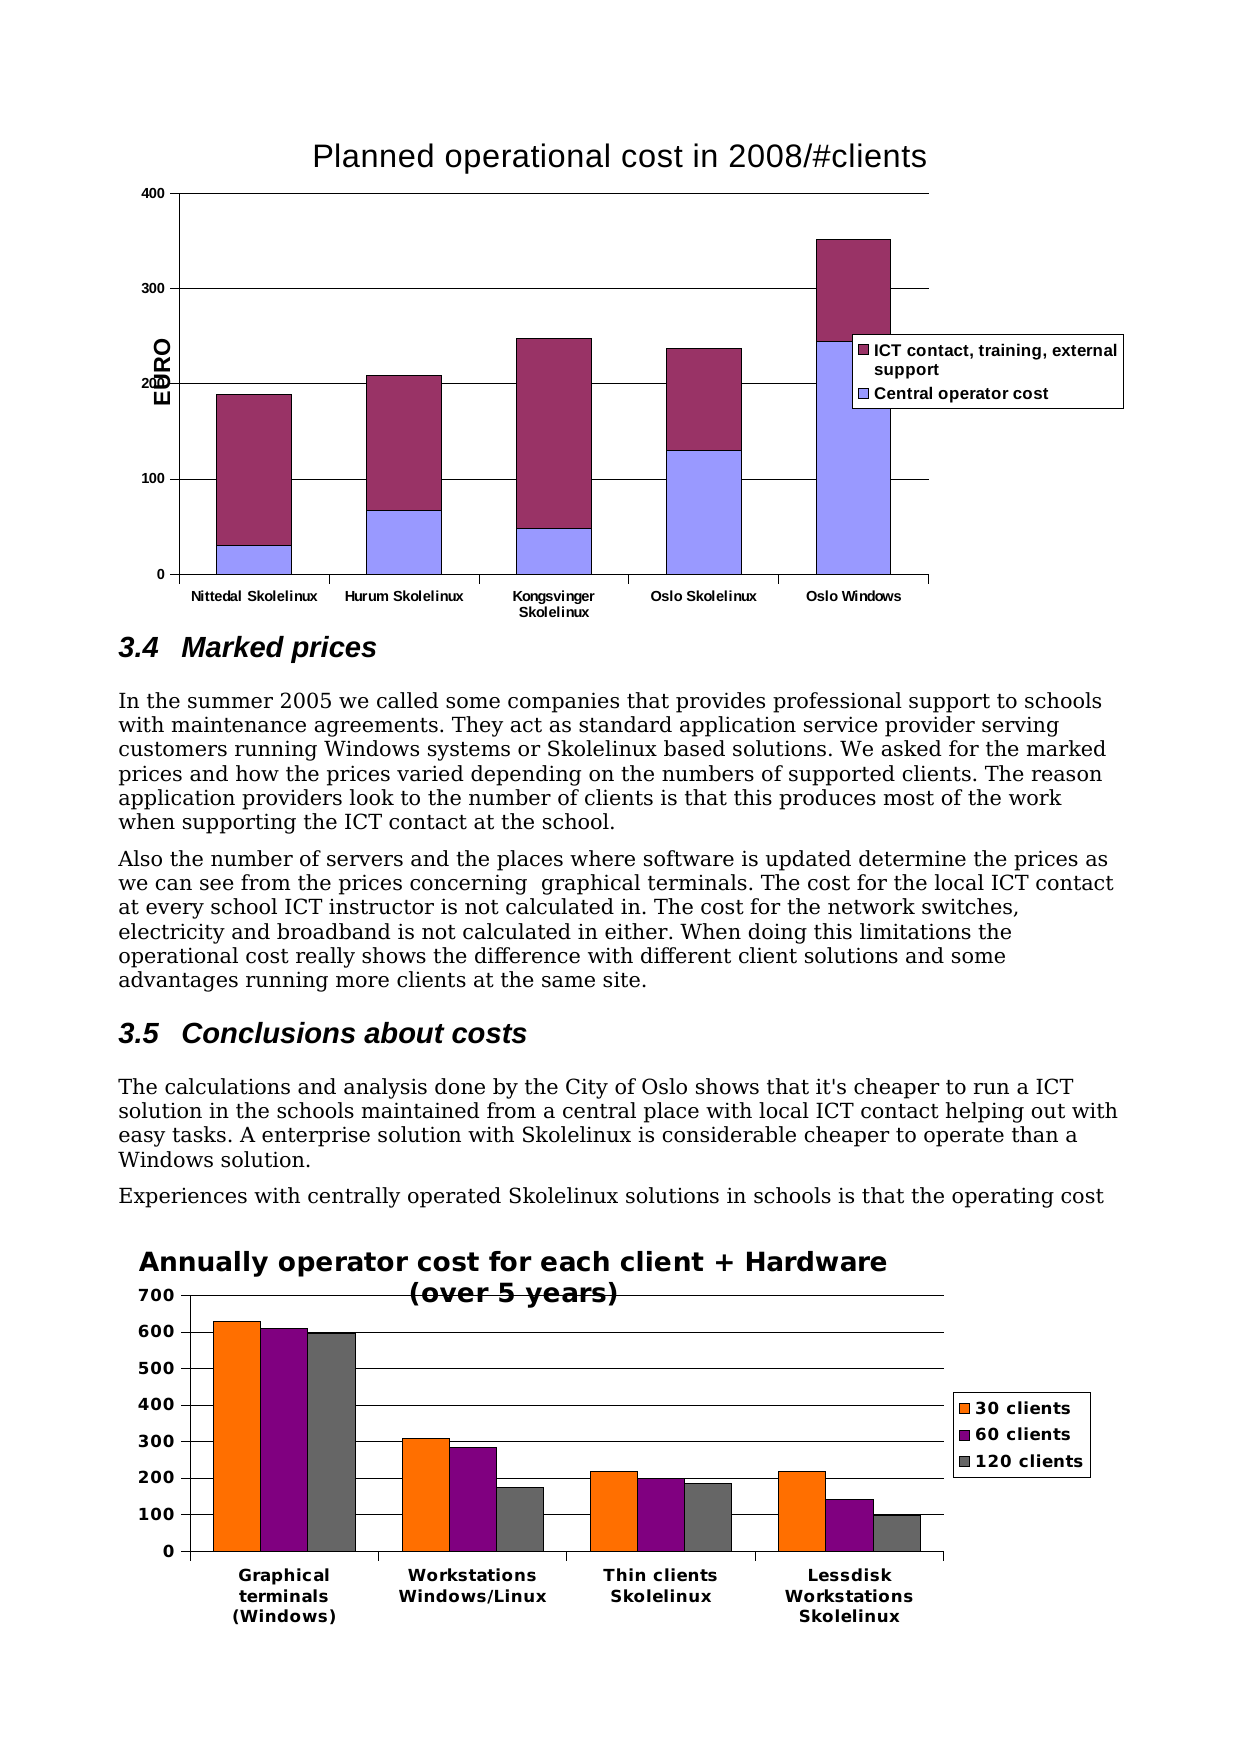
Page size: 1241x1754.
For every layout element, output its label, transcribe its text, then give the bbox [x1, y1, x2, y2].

text Also the number of servers and the places where software is updated determine the prices as we can see from the prices concerning graphical terminals. The cost for the local ICT contact at every school ICT instructor is not calculated in. The cost for the network switches, electricity and broadband is not calculated in either. When doing this limitations the operational cost really shows the difference with different client solutions and some advantages running more clients at the same site. [118, 847, 1122, 992]
subtitle Marked prices [118, 118, 1122, 664]
text In the summer 2005 we called some companies that provides professional support to schools with maintenance agreements. They act as standard application service provider serving customers running Windows systems or Skolelinux based solutions. We asked for the marked prices and how the prices varied depending on the numbers of supported clients. The reason application providers look to the number of clients is that this produces most of the work when supporting the ICT contact at the school. [118, 689, 1122, 834]
text The calculations and analysis done by the City of Oslo shows that it's cheaper to run a ICT solution in the schools maintained from a central place with local ICT contact helping out with easy tasks. A enterprise solution with Skolelinux is considerable cheaper to operate than a Windows solution. [118, 1075, 1122, 1172]
text Experiences with centrally operated Skolelinux solutions in schools is that the operating cost [118, 1184, 1122, 1209]
subtitle Conclusions about costs [118, 1017, 1122, 1050]
